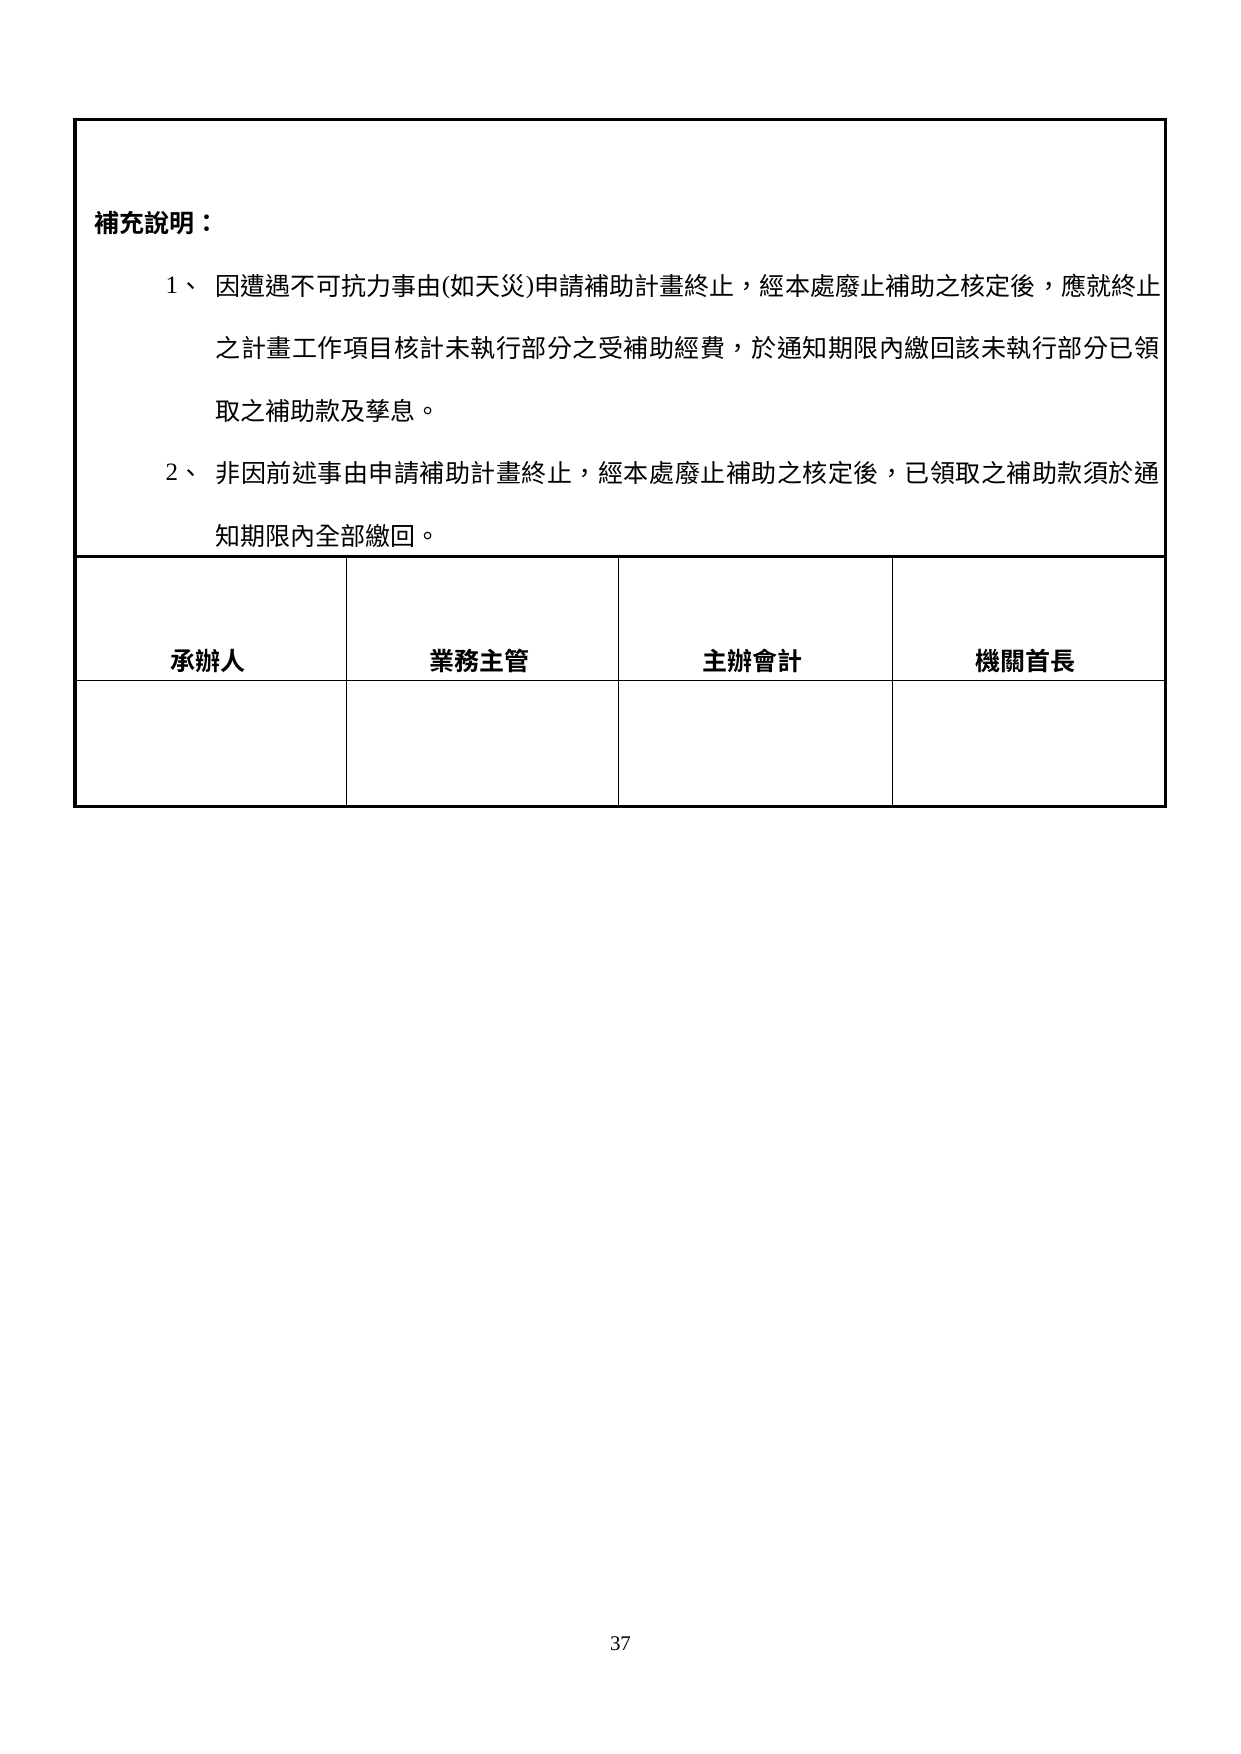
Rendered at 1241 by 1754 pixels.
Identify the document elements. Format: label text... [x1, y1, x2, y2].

table_cell [893, 681, 1164, 805]
table_cell 業務主管 [347, 558, 618, 680]
table_cell 機關首長 [893, 558, 1164, 680]
table_cell 承辦人 [77, 558, 346, 680]
table_cell [619, 681, 892, 805]
table_cell 主辦會計 [619, 558, 892, 680]
table_cell 補充說明： 因遭遇不可抗力事由(如天災)申請補助計畫終止，經本處廢止補助之核定後，應就終止之計畫工作項目核計未執行部分之受補助經費，於通知期限內繳回該未執行部分已領取之補助款及孳息。 非因前述事由申請補助計畫終止，經本處廢止補助之核定後，已領取之補助款須於通知期限內全部繳回。 [77, 121, 1164, 555]
table_cell [77, 681, 346, 805]
table_cell [347, 681, 618, 805]
